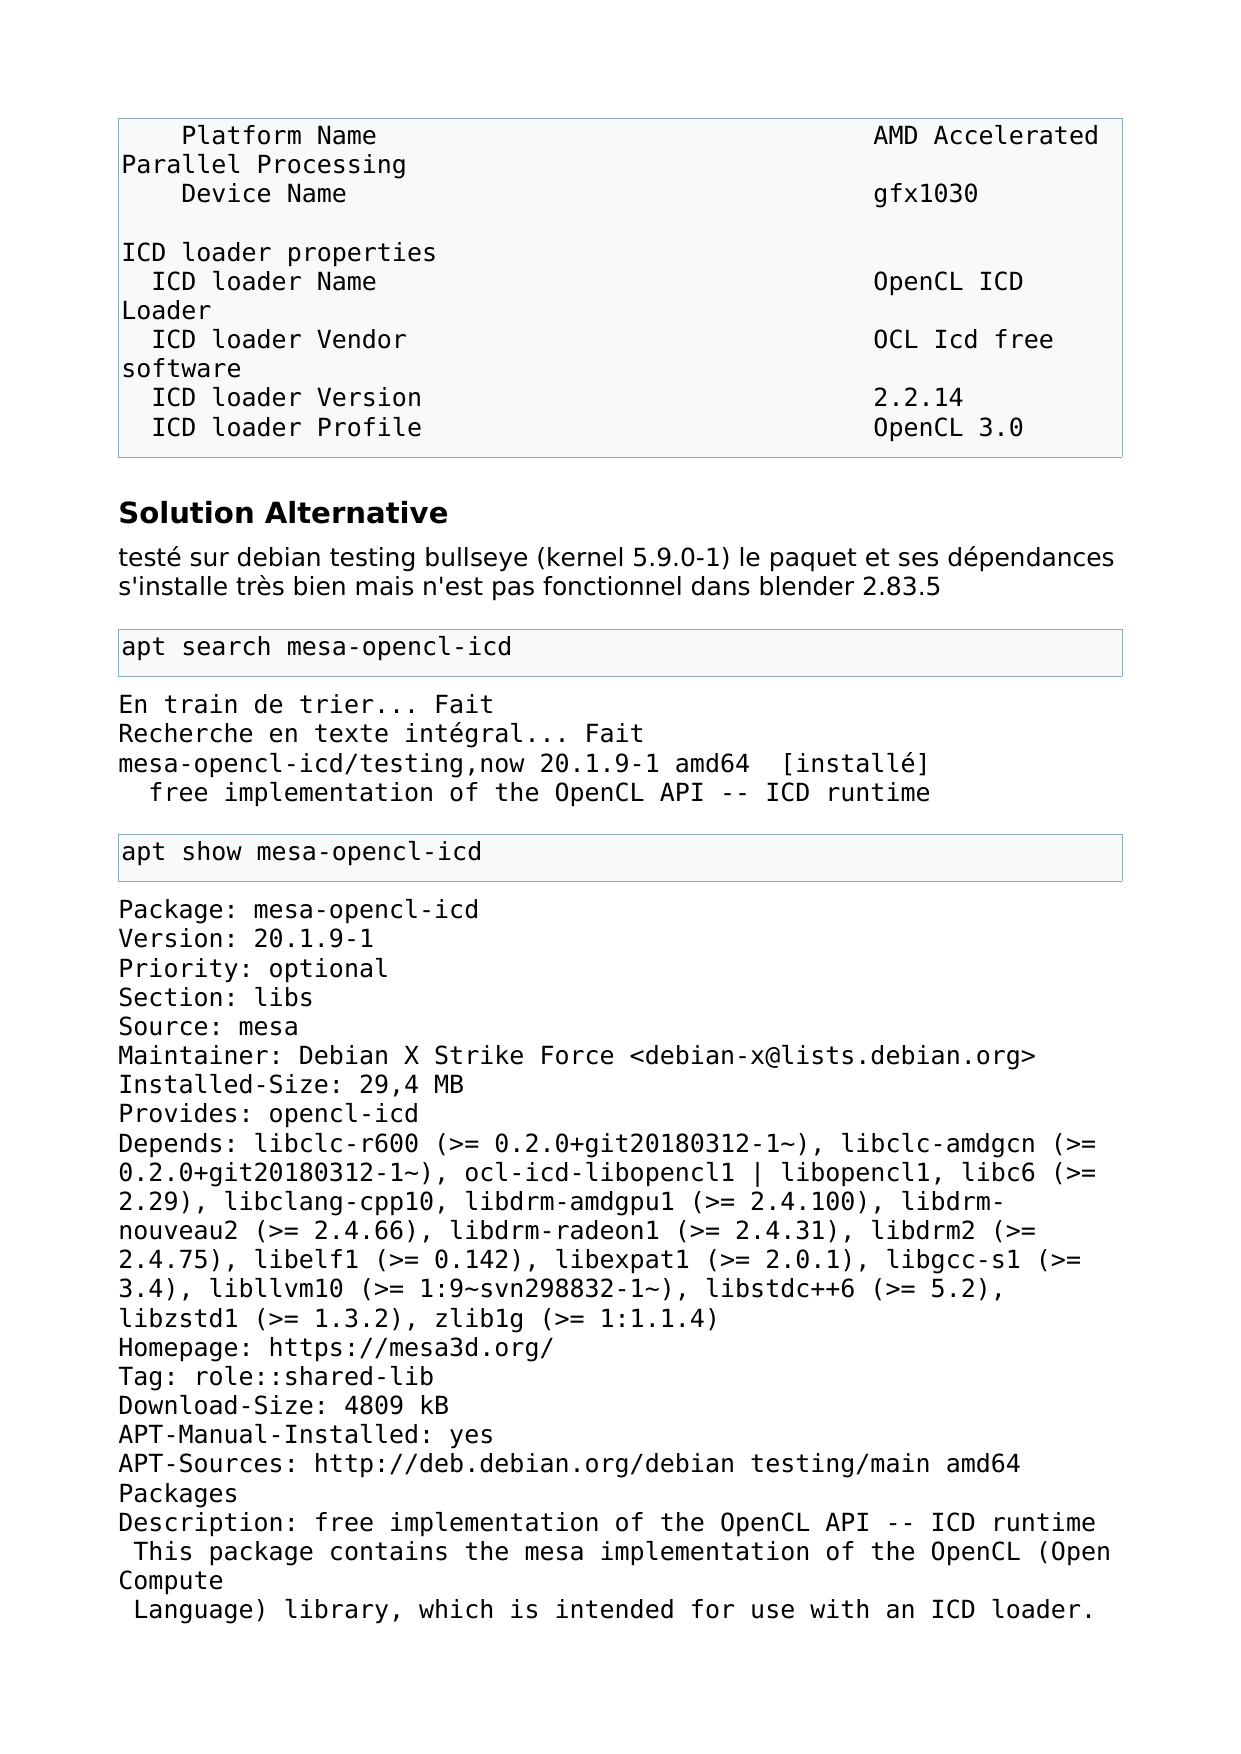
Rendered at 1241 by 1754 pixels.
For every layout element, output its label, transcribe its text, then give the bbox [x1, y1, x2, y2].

table_header apt show mesa-opencl-icd [119, 835, 1122, 881]
subtitle Solution Alternative [118, 497, 1122, 531]
text Package: mesa-opencl-icd Version: 20.1.9-1 Priority: optional Section: libs Source: mesa Maintainer: Debian X Strike Force <debian-x@lists.debian.org> Installed-Size: 29,4 MB Provides: opencl-icd Depends: libclc-r600 (>= 0.2.0+git20180312-1~), libclc-amdgcn (>= 0.2.0+git20180312-1~), ocl-icd-libopencl1 | libopencl1, libc6 (>= 2.29), libclang-cpp10, libdrm-amdgpu1 (>= 2.4.100), libdrm-nouveau2 (>= 2.4.66), libdrm-radeon1 (>= 2.4.31), libdrm2 (>= 2.4.75), libelf1 (>= 0.142), libexpat1 (>= 2.0.1), libgcc-s1 (>= 3.4), libllvm10 (>= 1:9~svn298832-1~), libstdc++6 (>= 5.2), libzstd1 (>= 1.3.2), zlib1g (>= 1:1.1.4) Homepage: https://mesa3d.org/ Tag: role::shared-lib Download-Size: 4809 kB APT-Manual-Installed: yes APT-Sources: http://deb.debian.org/debian testing/main amd64 Packages Description: free implementation of the OpenCL API -- ICD runtime This package contains the mesa implementation of the OpenCL (Open Compute Language) library, which is intended for use with an ICD loader. [118, 895, 1122, 1624]
table_header Platform Name AMD Accelerated Parallel Processing Device Name gfx1030 ICD loader properties ICD loader Name OpenCL ICD Loader ICD loader Vendor OCL Icd free software ICD loader Version 2.2.14 ICD loader Profile OpenCL 3.0 [119, 119, 1122, 457]
table_header apt search mesa-opencl-icd [119, 630, 1122, 676]
text testé sur debian testing bullseye (kernel 5.9.0-1) le paquet et ses dépendances s'installe très bien mais n'est pas fonctionnel dans blender 2.83.5 [118, 543, 1122, 601]
text En train de trier... Fait Recherche en texte intégral... Fait mesa-opencl-icd/testing,now 20.1.9-1 amd64 [installé] free implementation of the OpenCL API -- ICD runtime [118, 690, 1122, 807]
